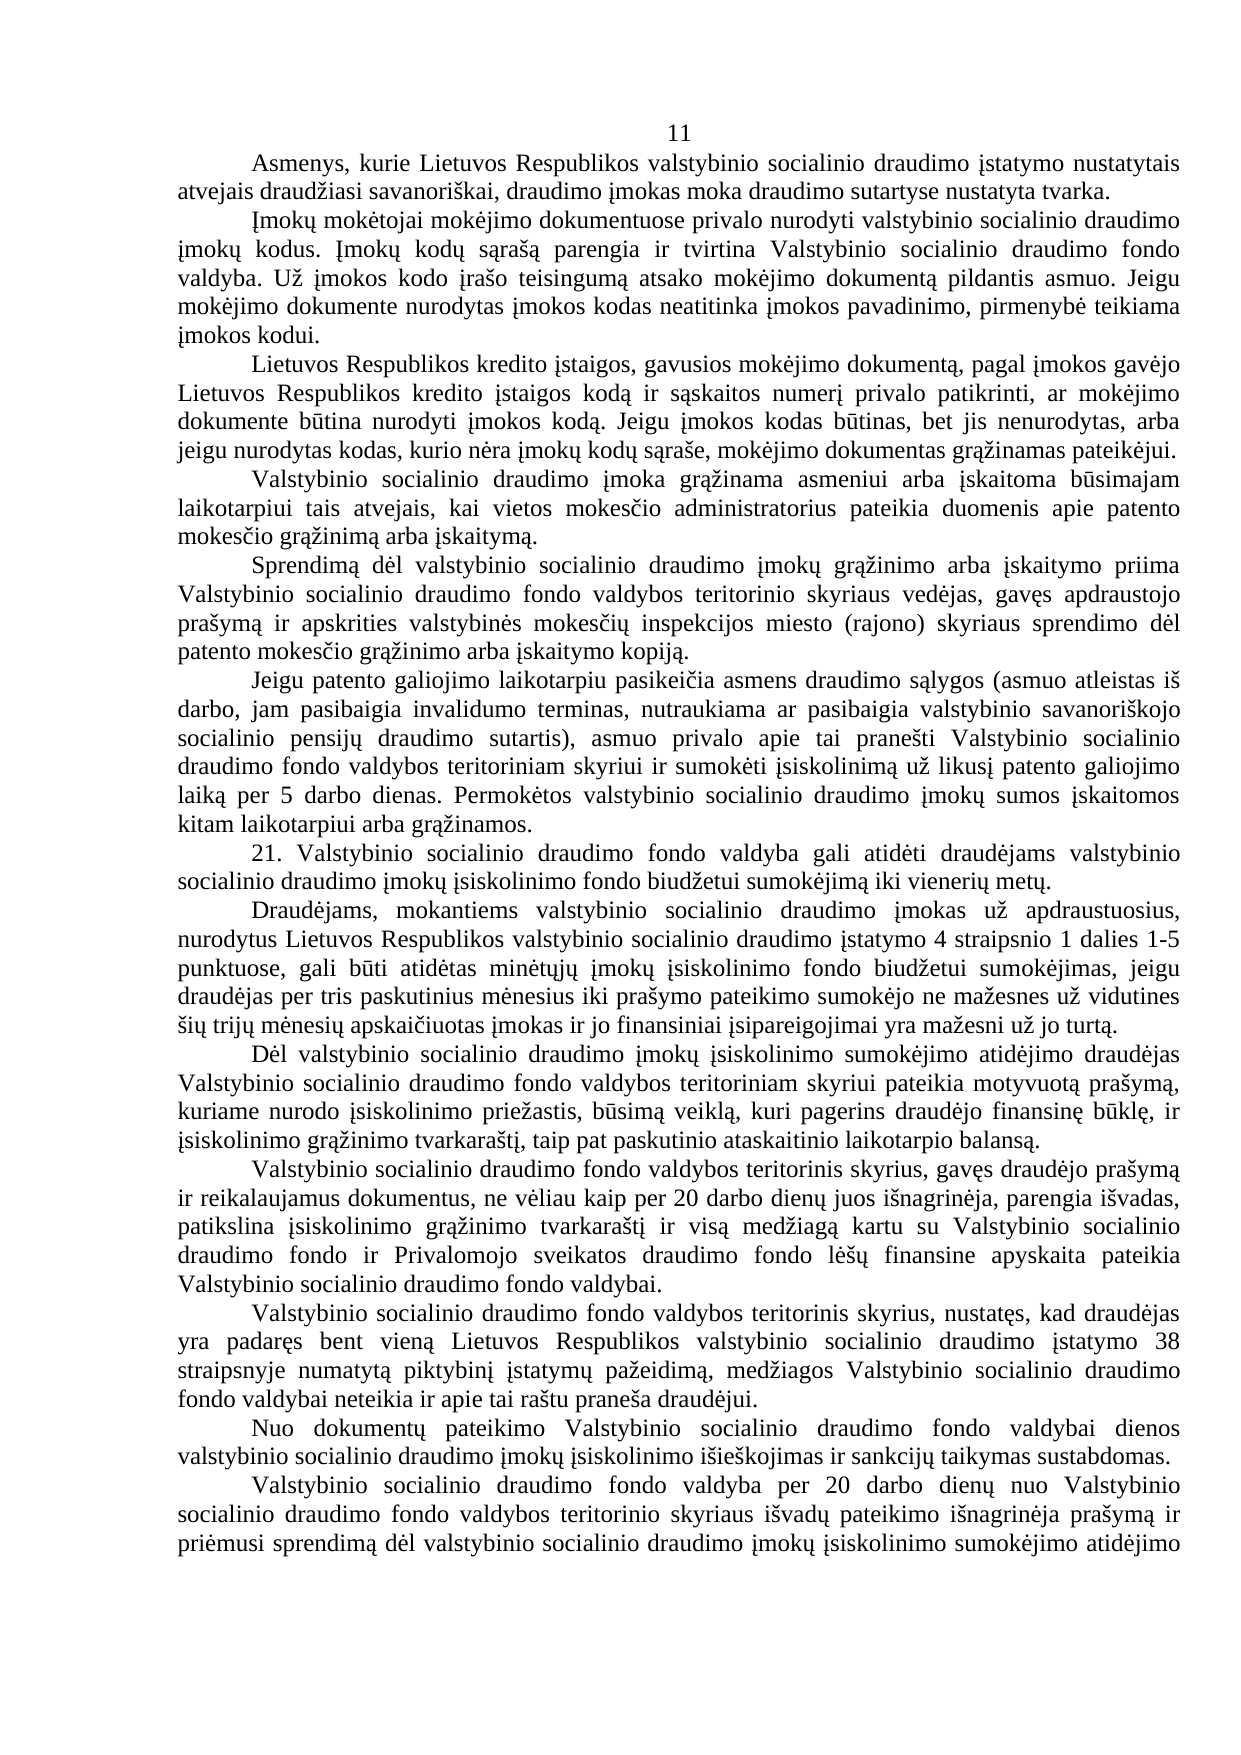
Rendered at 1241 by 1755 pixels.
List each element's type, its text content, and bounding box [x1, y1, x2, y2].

text Valstybinio socialinio draudimo fondo valdyba per 20 darbo dienų nuo Valstybinio socialinio draudimo fondo valdybos teritorinio skyriaus išvadų pateikimo išnagrinėja prašymą ir priėmusi sprendimą dėl valstybinio socialinio draudimo įmokų įsiskolinimo sumokėjimo atidėjimo [177, 1470, 1181, 1556]
text Asmenys, kurie Lietuvos Respublikos valstybinio socialinio draudimo įstatymo nustatytais atvejais draudžiasi savanoriškai, draudimo įmokas moka draudimo sutartyse nustatyta tvarka. [177, 148, 1181, 205]
text Jeigu patento galiojimo laikotarpiu pasikeičia asmens draudimo sąlygos (asmuo atleistas iš darbo, jam pasibaigia invalidumo terminas, nutraukiama ar pasibaigia valstybinio savanoriškojo socialinio pensijų draudimo sutartis), asmuo privalo apie tai pranešti Valstybinio socialinio draudimo fondo valdybos teritoriniam skyriui ir sumokėti įsiskolinimą už likusį patento galiojimo laiką per 5 darbo dienas. Permokėtos valstybinio socialinio draudimo įmokų sumos įskaitomos kitam laikotarpiui arba grąžinamos. [177, 665, 1181, 838]
text Nuo dokumentų pateikimo Valstybinio socialinio draudimo fondo valdybai dienos valstybinio socialinio draudimo įmokų įsiskolinimo išieškojimas ir sankcijų taikymas sustabdomas. [177, 1413, 1181, 1470]
text Sprendimą dėl valstybinio socialinio draudimo įmokų grąžinimo arba įskaitymo priima Valstybinio socialinio draudimo fondo valdybos teritorinio skyriaus vedėjas, gavęs apdraustojo prašymą ir apskrities valstybinės mokesčių inspekcijos miesto (rajono) skyriaus sprendimo dėl patento mokesčio grąžinimo arba įskaitymo kopiją. [177, 550, 1181, 665]
text Valstybinio socialinio draudimo įmoka grąžinama asmeniui arba įskaitoma būsimajam laikotarpiui tais atvejais, kai vietos mokesčio administratorius pateikia duomenis apie patento mokesčio grąžinimą arba įskaitymą. [177, 464, 1181, 550]
text Dėl valstybinio socialinio draudimo įmokų įsiskolinimo sumokėjimo atidėjimo draudėjas Valstybinio socialinio draudimo fondo valdybos teritoriniam skyriui pateikia motyvuotą prašymą, kuriame nurodo įsiskolinimo priežastis, būsimą veiklą, kuri pagerins draudėjo finansinę būklę, ir įsiskolinimo grąžinimo tvarkaraštį, taip pat paskutinio ataskaitinio laikotarpio balansą. [177, 1039, 1181, 1154]
text Įmokų mokėtojai mokėjimo dokumentuose privalo nurodyti valstybinio socialinio draudimo įmokų kodus. Įmokų kodų sąrašą parengia ir tvirtina Valstybinio socialinio draudimo fondo valdyba. Už įmokos kodo įrašo teisingumą atsako mokėjimo dokumentą pildantis asmuo. Jeigu mokėjimo dokumente nurodytas įmokos kodas neatitinka įmokos pavadinimo, pirmenybė teikiama įmokos kodui. [177, 205, 1181, 349]
text Valstybinio socialinio draudimo fondo valdybos teritorinis skyrius, gavęs draudėjo prašymą ir reikalaujamus dokumentus, ne vėliau kaip per 20 darbo dienų juos išnagrinėja, parengia išvadas, patikslina įsiskolinimo grąžinimo tvarkaraštį ir visą medžiagą kartu su Valstybinio socialinio draudimo fondo ir Privalomojo sveikatos draudimo fondo lėšų finansine apyskaita pateikia Valstybinio socialinio draudimo fondo valdybai. [177, 1154, 1181, 1298]
text Draudėjams, mokantiems valstybinio socialinio draudimo įmokas už apdraustuosius, nurodytus Lietuvos Respublikos valstybinio socialinio draudimo įstatymo 4 straipsnio 1 dalies 1-5 punktuose, gali būti atidėtas minėtųjų įmokų įsiskolinimo fondo biudžetui sumokėjimas, jeigu draudėjas per tris paskutinius mėnesius iki prašymo pateikimo sumokėjo ne mažesnes už vidutines šių trijų mėnesių apskaičiuotas įmokas ir jo finansiniai įsipareigojimai yra mažesni už jo turtą. [177, 895, 1181, 1039]
text 21. Valstybinio socialinio draudimo fondo valdyba gali atidėti draudėjams valstybinio socialinio draudimo įmokų įsiskolinimo fondo biudžetui sumokėjimą iki vienerių metų. [177, 838, 1181, 895]
text Lietuvos Respublikos kredito įstaigos, gavusios mokėjimo dokumentą, pagal įmokos gavėjo Lietuvos Respublikos kredito įstaigos kodą ir sąskaitos numerį privalo patikrinti, ar mokėjimo dokumente būtina nurodyti įmokos kodą. Jeigu įmokos kodas būtinas, bet jis nenurodytas, arba jeigu nurodytas kodas, kurio nėra įmokų kodų sąraše, mokėjimo dokumentas grąžinamas pateikėjui. [177, 349, 1181, 464]
text Valstybinio socialinio draudimo fondo valdybos teritorinis skyrius, nustatęs, kad draudėjas yra padaręs bent vieną Lietuvos Respublikos valstybinio socialinio draudimo įstatymo 38 straipsnyje numatytą piktybinį įstatymų pažeidimą, medžiagos Valstybinio socialinio draudimo fondo valdybai neteikia ir apie tai raštu praneša draudėjui. [177, 1298, 1181, 1413]
